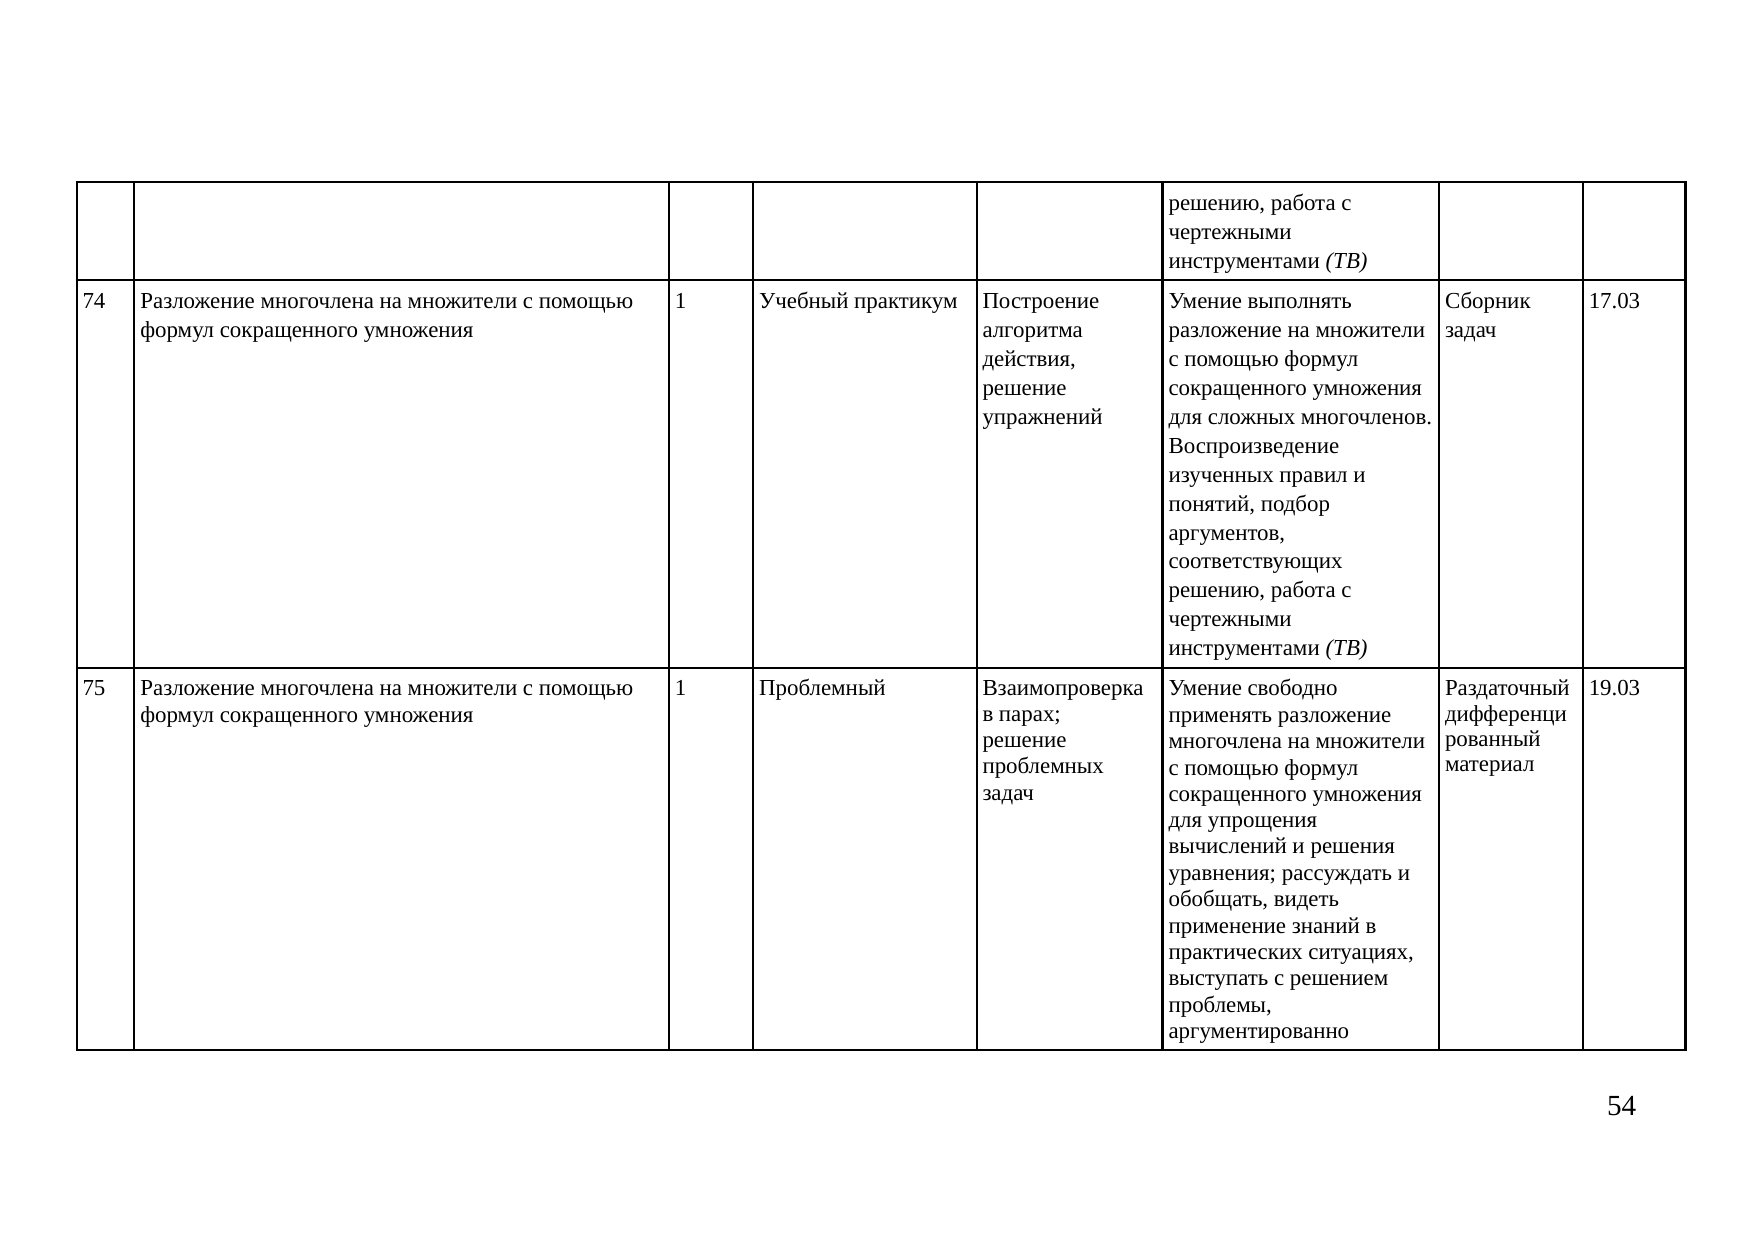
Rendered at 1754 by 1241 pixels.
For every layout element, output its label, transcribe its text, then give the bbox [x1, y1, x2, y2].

table_cell 19.03 [1584, 669, 1684, 1049]
table_cell [1440, 183, 1582, 279]
table_cell 1 [670, 669, 752, 1049]
table_cell Учебный практикум [754, 281, 976, 667]
table_cell 17.03 [1584, 281, 1684, 667]
table_cell Умение выполнять разложение на множители с помощью формул сокращенного умножения для сложных многочленов. Воспроизведение изученных правил и понятий, подбор аргументов, соответствующих решению, работа с чертежными инструментами (ТВ) [1164, 281, 1438, 667]
table_cell [1584, 183, 1684, 279]
table_cell [135, 183, 668, 279]
table_cell [78, 183, 133, 279]
table_cell [78, 669, 133, 1049]
table_cell Построение алгоритма действия, решение упражнений [978, 281, 1161, 667]
table_cell Сборник задач [1440, 281, 1582, 667]
table_cell Разложение многочлена на множители с помощью формул сокращенного умножения [135, 669, 668, 1049]
table_cell [78, 281, 133, 667]
table_cell Раздаточный дифференцированный материал [1440, 669, 1582, 1049]
table_cell Взаимопроверка в парах; решение проблемных задач [978, 669, 1161, 1049]
table_cell решению, работа с чертежными инструментами (ТВ) [1164, 183, 1438, 279]
table_cell Умение свободно применять разложение многочлена на множители с помощью формул сокращенного умножения для упрощения вычислений и решения уравнения; рассуждать и обобщать, видеть применение знаний в практических ситуациях, выступать с решением проблемы, аргументированно [1164, 669, 1438, 1049]
table_cell Разложение многочлена на множители с помощью формул сокращенного умножения [135, 281, 668, 667]
table_cell 1 [670, 281, 752, 667]
table_cell [978, 183, 1161, 279]
table_cell Проблемный [754, 669, 976, 1049]
table_cell [670, 183, 752, 279]
table_cell [754, 183, 976, 279]
